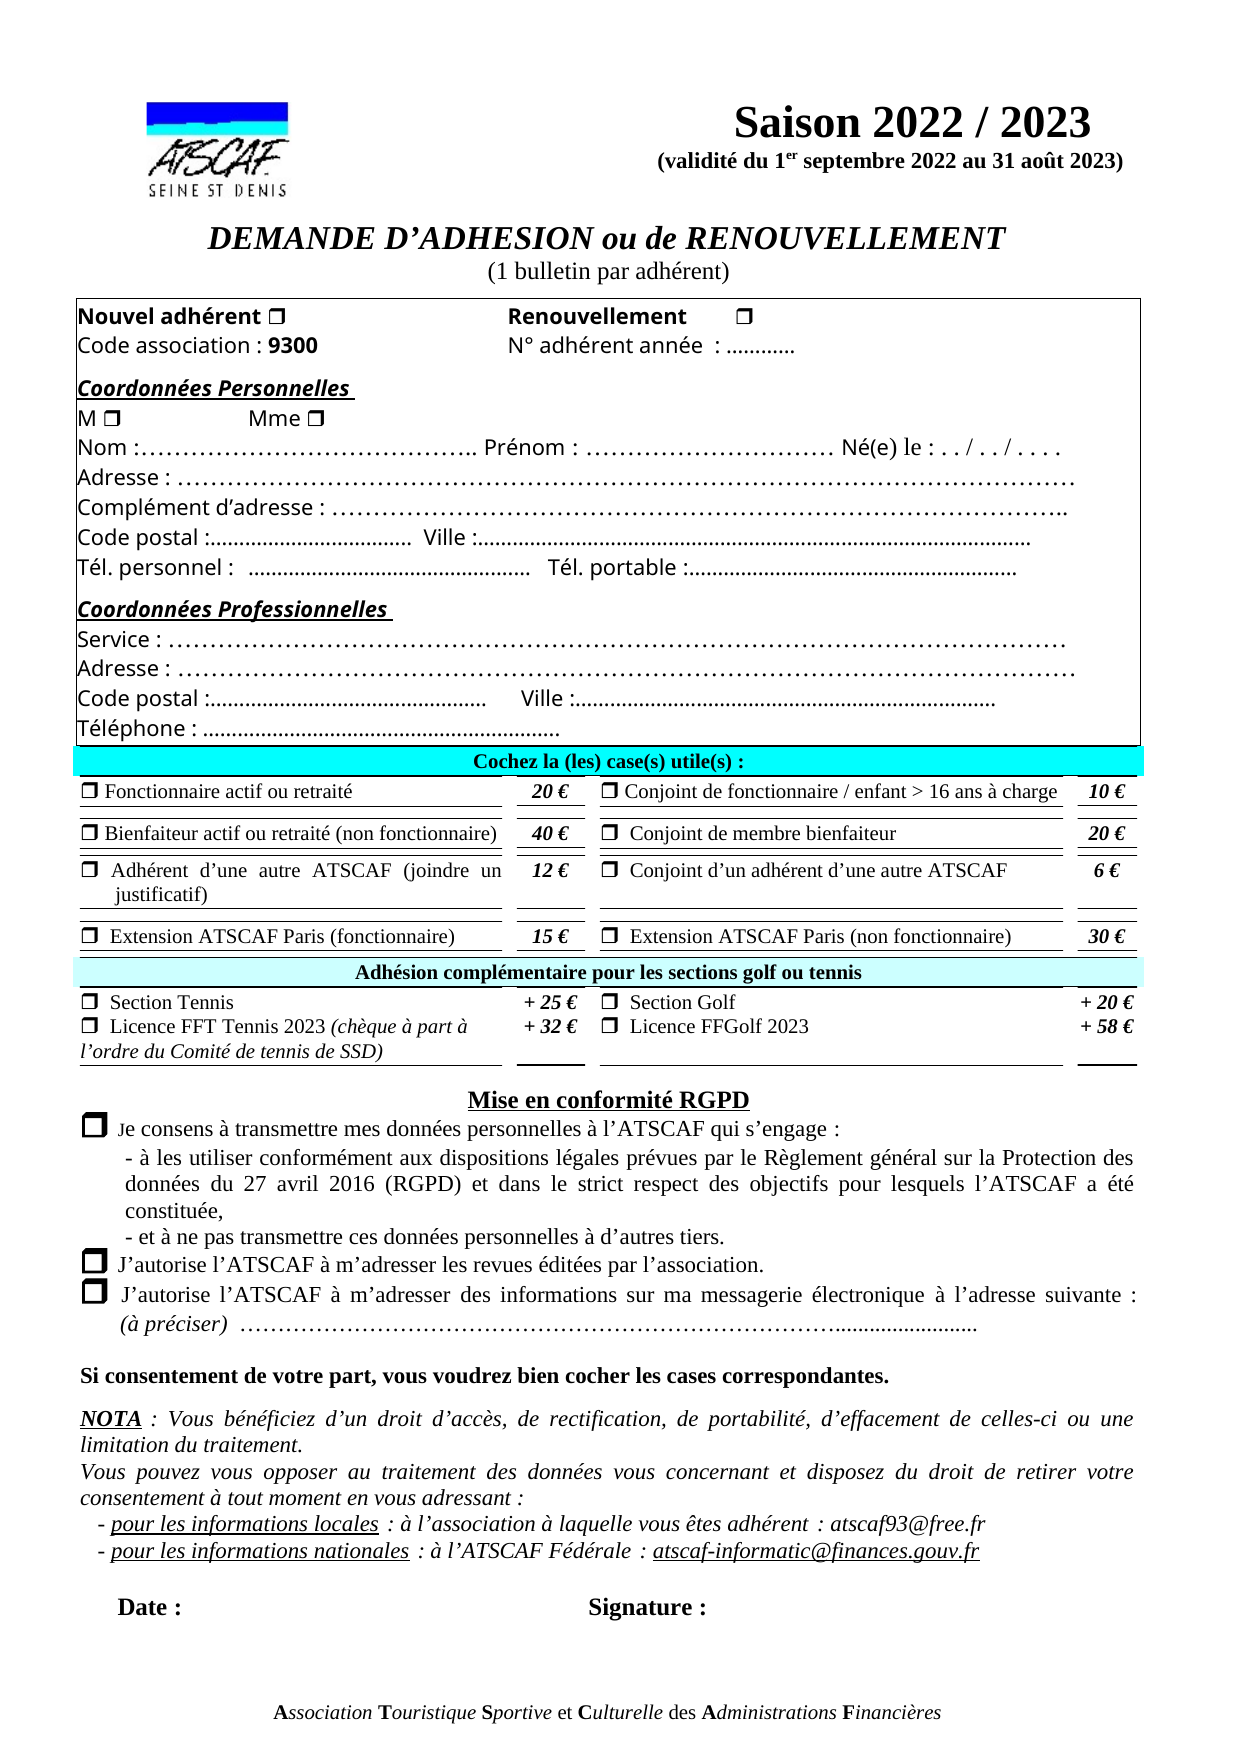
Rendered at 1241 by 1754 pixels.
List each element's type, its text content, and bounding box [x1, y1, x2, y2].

table_cell  Bienfaiteur actif ou retraité (non fonctionnaire) [73, 818, 509, 854]
table_cell 10 € [1070, 776, 1144, 818]
text Téléphone : …………………………………………………….. [77, 710, 1140, 745]
table_cell  Section Golf  Licence FFGolf 2023 [593, 987, 1070, 1066]
table_header [95, 95, 618, 205]
table_cell  Fonctionnaire actif ou retraité [73, 776, 509, 818]
text Coordonnées Professionnelles [77, 591, 1140, 620]
table_cell 15 € [510, 921, 592, 957]
text Nom :………………………………….. Prénom : ………………………… Né(e) le : . . / . . / . . . . [77, 429, 1140, 459]
table_cell 12 € [510, 855, 592, 921]
table_cell  Conjoint de fonctionnaire / enfant > 16 ans à charge [593, 776, 1070, 818]
table_cell 40 € [510, 818, 592, 854]
text (1 bulletin par adhérent) [65, 256, 1152, 285]
text Code postal :…………………………….. Ville :…………………………………………………………………………………… [77, 518, 1140, 548]
table_cell  Adhérent d’une autre ATSCAF (joindre un justificatif) [73, 855, 509, 921]
table_cell  Section Tennis  Licence FFT Tennis 2023 (chèque à part à l’ordre du Comité de tennis de SSD) [73, 987, 509, 1066]
table_cell + 25 € + 32 € [510, 987, 592, 1066]
text Complément d’adresse : …………………………………………………………………………….. [77, 489, 1140, 518]
picture [146, 102, 292, 198]
table_cell 6 € [1070, 855, 1144, 921]
table_cell Mise en conformité RGPD  Je consens à transmettre mes données personnelles à l’ATSCAF qui s’engage : - à les utiliser conformément aux dispositions légales prévues par le Règlement général sur la Protection des données du 27 avril 2016 (RGPD) et dans le strict respect des objectifs pour lesquels l’ATSCAF a été constituée, - et à ne pas transmettre ces données personnelles à d’autres tiers.  J’autorise l’ATSCAF à m’adresser les revues éditées par l’association.  J’autorise l’ATSCAF à m’adresser des informations sur ma messagerie électronique à l’adresse suivante : (à préciser) ……………………………………………………………………......................... Si consentement de votre part, vous voudrez bien cocher les cases correspondantes. NOTA : Vous bénéficiez d’un droit d’accès, de rectification, de portabilité, d’effacement de celles-ci ou une limitation du traitement. Vous pouvez vous opposer au traitement des données vous concernant et disposez du droit de retirer votre consentement à tout moment en vous adressant : - pour les informations locales : à l’association à laquelle vous êtes adhérent : atscaf93@free.fr - pour les informations nationales : à l’ATSCAF Fédérale : atscaf-informatic@finances.gouv.fr Date : Signature : [73, 1066, 1144, 1621]
table_cell  Conjoint d’un adhérent d’une autre ATSCAF [593, 855, 1070, 921]
text M  Mme  [77, 399, 1140, 429]
text Code association : 9300 N° adhérent année : ………… [77, 327, 1140, 360]
table_cell 30 € [1070, 921, 1144, 957]
text Tél. personnel : ……………………………………….… Tél. portable :………………………………………………… [77, 548, 1140, 581]
table_cell  Extension ATSCAF Paris (non fonctionnaire) [593, 921, 1070, 957]
table_cell Adhésion complémentaire pour les sections golf ou tennis [73, 957, 1144, 987]
subtitle DEMANDE D’ADHESION ou de RENOUVELLEMENT [65, 218, 1152, 256]
table_header Cochez la (les) case(s) utile(s) : [73, 746, 1144, 776]
text Adresse : ……………………………………………………………………………………………… [77, 459, 1140, 489]
table_cell + 20 € + 58 € [1070, 987, 1144, 1066]
text Service : ……………………………………………………………………………………………… [77, 620, 1140, 650]
text Adresse : ……………………………………………………………………………………………… [77, 650, 1140, 680]
table_cell  Conjoint de membre bienfaiteur [593, 818, 1070, 854]
table_cell 20 € [510, 776, 592, 818]
text Nouvel adhérent  Renouvellement  [77, 299, 1140, 327]
text Code postal :………………………………………… Ville :………………………………………………………………. [77, 680, 1140, 710]
text Coordonnées Personnelles [77, 369, 1140, 399]
table_cell  Extension ATSCAF Paris (fonctionnaire) [73, 921, 509, 957]
table_header Saison 2022 / 2023 (validité du 1er septembre 2022 au 31 août 2023) [618, 95, 1163, 205]
table_cell 20 € [1070, 818, 1144, 854]
